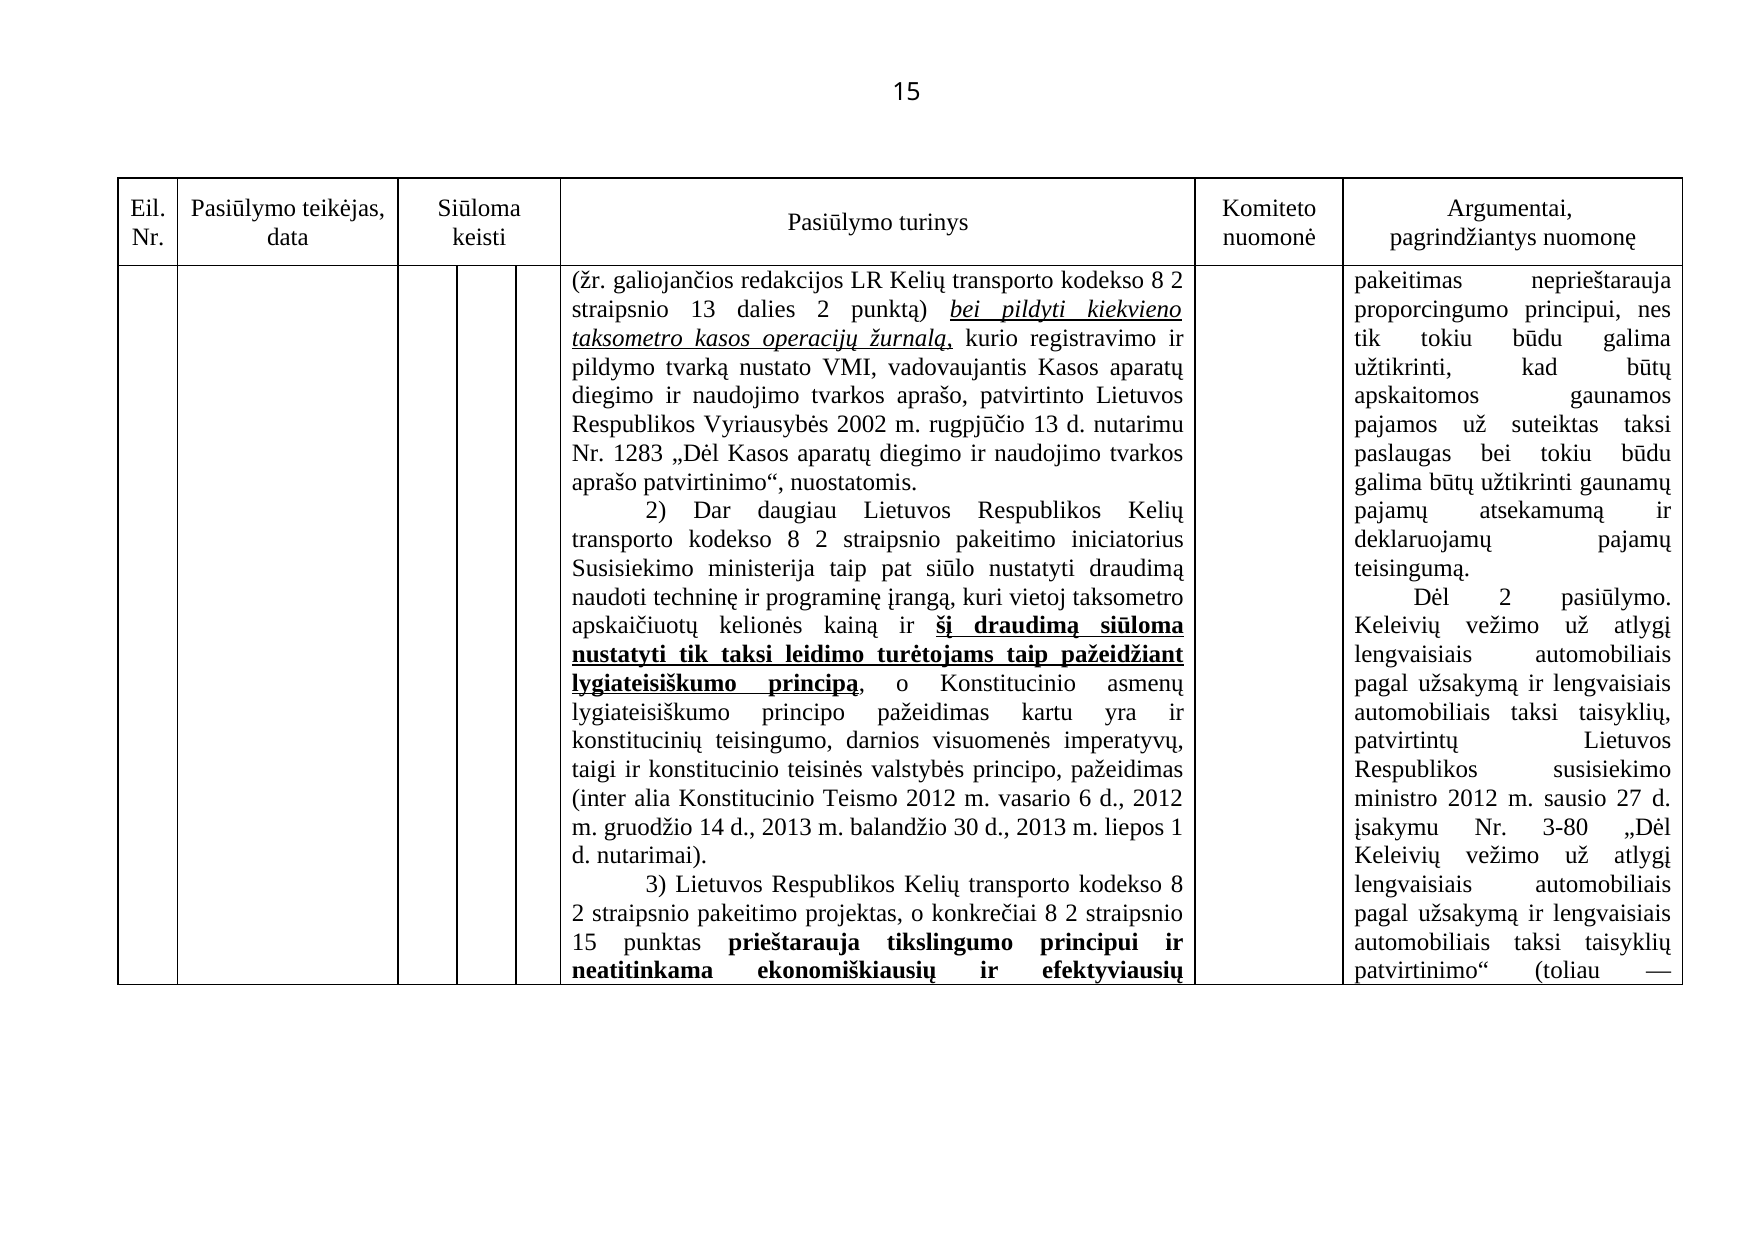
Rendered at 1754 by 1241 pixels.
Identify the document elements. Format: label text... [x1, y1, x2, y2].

table_header Pasiūlymo turinys [561, 179, 1194, 265]
table_cell [1196, 266, 1342, 984]
table_cell [178, 266, 397, 984]
table_header Eil. Nr. [119, 179, 177, 265]
table_cell pakeitimas neprieštarauja proporcingumo principui, nes tik tokiu būdu galima užtikrinti, kad būtų apskaitomos gaunamos pajamos už suteiktas taksi paslaugas bei tokiu būdu galima būtų užtikrinti gaunamų pajamų atsekamumą ir deklaruojamų pajamų teisingumą. Dėl 2 pasiūlymo. Keleivių vežimo už atlygį lengvaisiais automobiliais pagal užsakymą ir lengvaisiais automobiliais taksi taisyklių, patvirtintų Lietuvos Respublikos susisiekimo ministro 2012 m. sausio 27 d. įsakymu Nr. 3-80 „Dėl Keleivių vežimo už atlygį lengvaisiais automobiliais pagal užsakymą ir lengvaisiais automobiliais taksi taisyklių patvirtinimo“ (toliau — [1344, 266, 1682, 984]
table_header Argumentai, pagrindžiantys nuomonę [1344, 179, 1682, 265]
table_cell (žr. galiojančios redakcijos LR Kelių transporto kodekso 8 2 straipsnio 13 dalies 2 punktą) bei pildyti kiekvieno taksometro kasos operacijų žurnalą, kurio registravimo ir pildymo tvarką nustato VMI, vadovaujantis Kasos aparatų diegimo ir naudojimo tvarkos aprašo, patvirtinto Lietuvos Respublikos Vyriausybės 2002 m. rugpjūčio 13 d. nutarimu Nr. 1283 „Dėl Kasos aparatų diegimo ir naudojimo tvarkos aprašo patvirtinimo“, nuostatomis. 2) Dar daugiau Lietuvos Respublikos Kelių transporto kodekso 8 2 straipsnio pakeitimo iniciatorius Susisiekimo ministerija taip pat siūlo nustatyti draudimą naudoti techninę ir programinę įrangą, kuri vietoj taksometro apskaičiuotų kelionės kainą ir šį draudimą siūloma nustatyti tik taksi leidimo turėtojams taip pažeidžiant lygiateisiškumo principą, o Konstitucinio asmenų lygiateisiškumo principo pažeidimas kartu yra ir konstitucinių teisingumo, darnios visuomenės imperatyvų, taigi ir konstitucinio teisinės valstybės principo, pažeidimas (inter alia Konstitucinio Teismo 2012 m. vasario 6 d., 2012 m. gruodžio 14 d., 2013 m. balandžio 30 d., 2013 m. liepos 1 d. nutarimai). 3) Lietuvos Respublikos Kelių transporto kodekso 8 2 straipsnio pakeitimo projektas, o konkrečiai 8 2 straipsnio 15 punktas prieštarauja tikslingumo principui ir neatitinkama ekonomiškiausių ir efektyviausių [561, 266, 1194, 984]
table_cell [119, 266, 177, 984]
table_cell [517, 266, 560, 984]
table_cell [399, 266, 456, 984]
table_cell [458, 266, 515, 984]
table_header Pasiūlymo teikėjas, data [178, 179, 397, 265]
table_header Komiteto nuomonė [1196, 179, 1342, 265]
table_header Siūloma keisti [399, 179, 560, 265]
